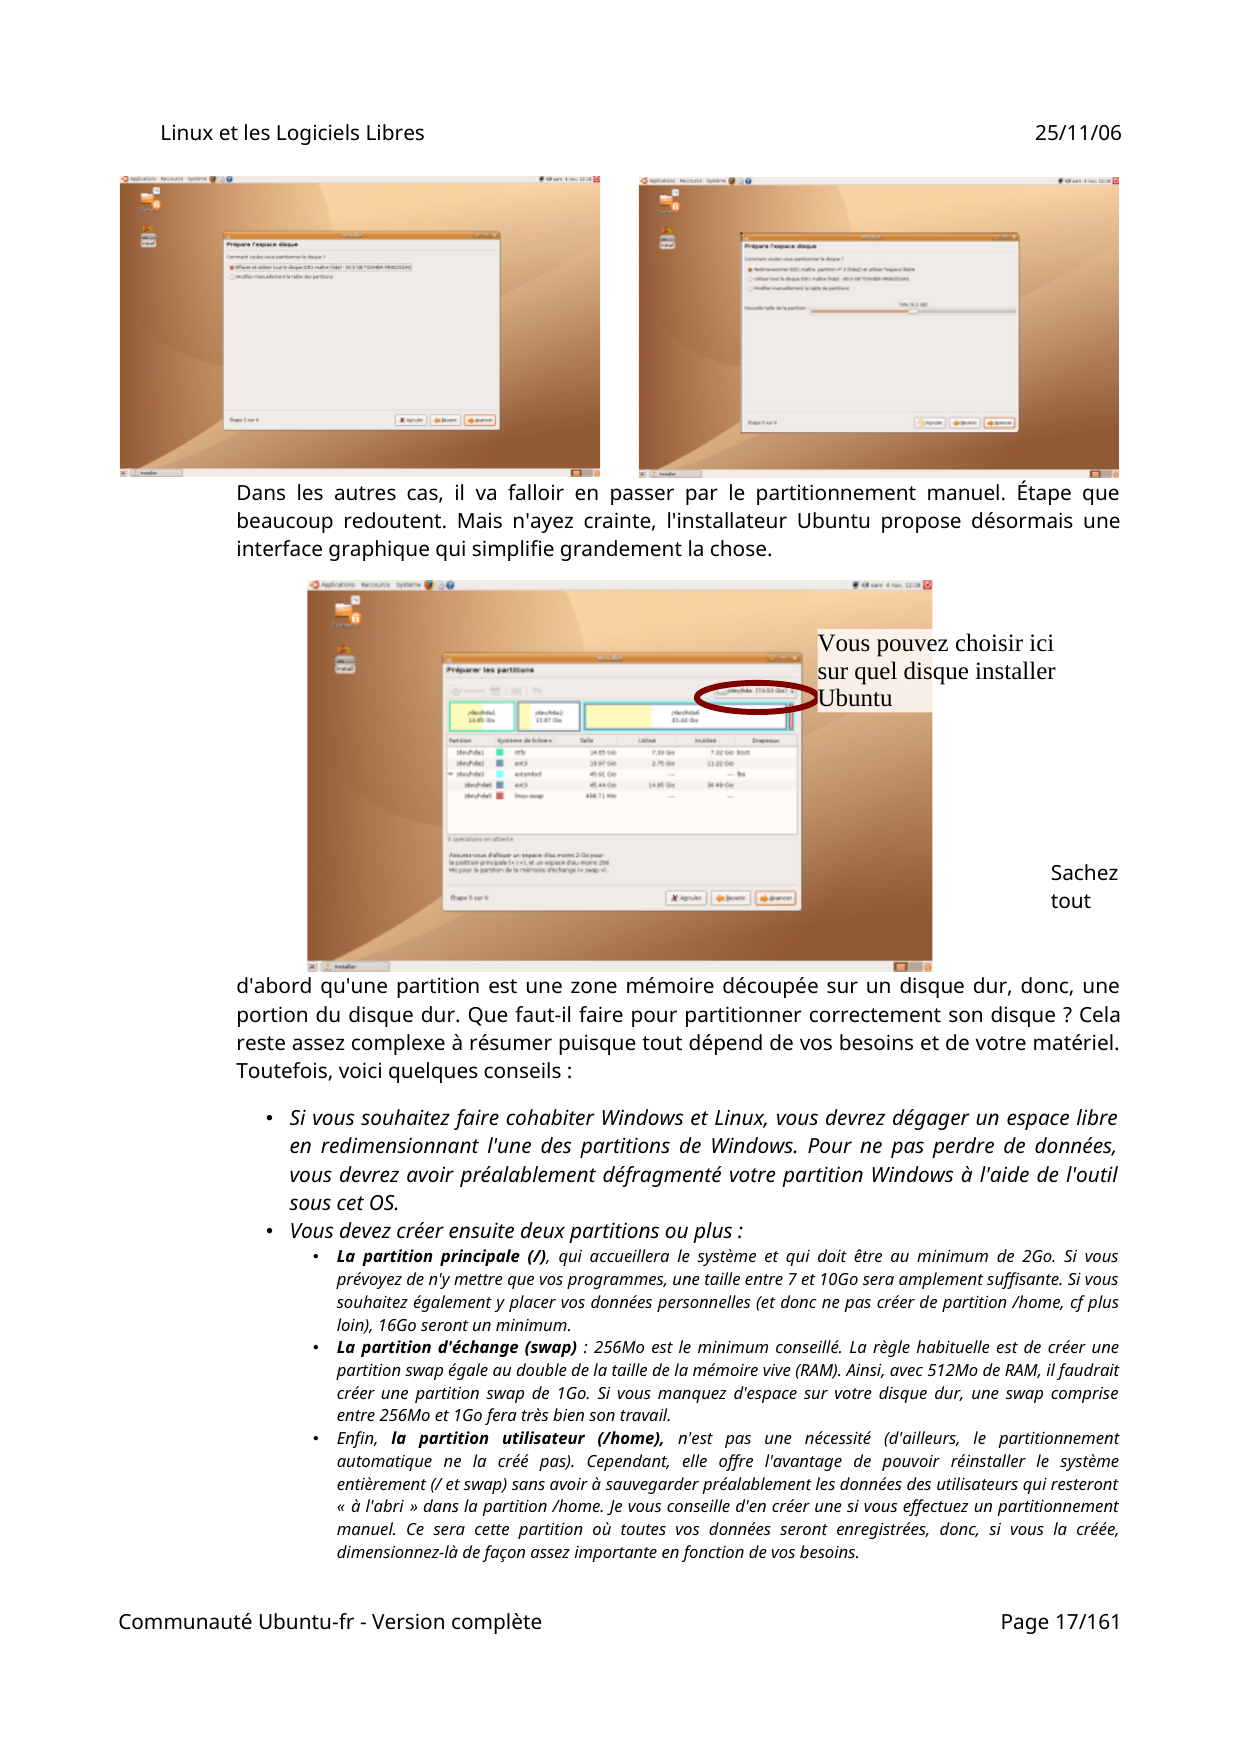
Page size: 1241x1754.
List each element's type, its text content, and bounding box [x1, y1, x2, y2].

list La partition principale (/), qui accueillera le système et qui doit être au minimum de 2Go. Si vous prévoyez de n'y mettre que vos programmes, une taille entre 7 et 10Go sera amplement suffisante. Si vous souhaitez également y placer vos données personnelles (et donc ne pas créer de partition /home, cf plus loin), 16Go seront un minimum. [313, 1245, 1122, 1336]
text Sachez tout d'abord qu'une partition est une zone mémoire découpée sur un disque dur, donc, une portion du disque dur. Que faut-il faire pour partitionner correctement son disque ? Cela reste assez complexe à résumer puisque tout dépend de vos besoins et de votre matériel. Toutefois, voici quelques conseils : [236, 858, 1122, 1085]
text Dans les autres cas, il va falloir en passer par le partitionnement manuel. Étape que beaucoup redoutent. Mais n'ayez crainte, l'installateur Ubuntu propose désormais une interface graphique qui simplifie grandement la chose. [236, 176, 1122, 563]
list Si vous souhaitez faire cohabiter Windows et Linux, vous devrez dégager un espace libre en redimensionnant l'une des partitions de Windows. Pour ne pas perdre de données, vous devrez avoir préalablement défragmenté votre partition Windows à l'aide de l'outil sous cet OS. [266, 1103, 1122, 1217]
picture [307, 580, 933, 972]
list Vous devez créer ensuite deux partitions ou plus : [266, 1217, 1122, 1245]
list Enfin, la partition utilisateur (/home), n'est pas une nécessité (d'ailleurs, le partitionnement automatique ne la créé pas). Cependant, elle offre l'avantage de pouvoir réinstaller le système entièrement (/ et swap) sans avoir à sauvegarder préalablement les données des utilisateurs qui resteront « à l'abri » dans la partition /home. Je vous conseille d'en créer une si vous effectuez un partitionnement manuel. Ce sera cette partition où toutes vos données seront enregistrées, donc, si vous la créée, dimensionnez-là de façon assez importante en fonction de vos besoins. [313, 1427, 1122, 1563]
picture [119, 176, 601, 477]
picture [638, 177, 1119, 478]
list La partition d'échange (swap) : 256Mo est le minimum conseillé. La règle habituelle est de créer une partition swap égale au double de la taille de la mémoire vive (RAM). Ainsi, avec 512Mo de RAM, il faudrait créer une partition swap de 1Go. Si vous manquez d'espace sur votre disque dur, une swap comprise entre 256Mo et 1Go fera très bien son travail. [313, 1336, 1122, 1427]
picture [701, 686, 814, 709]
